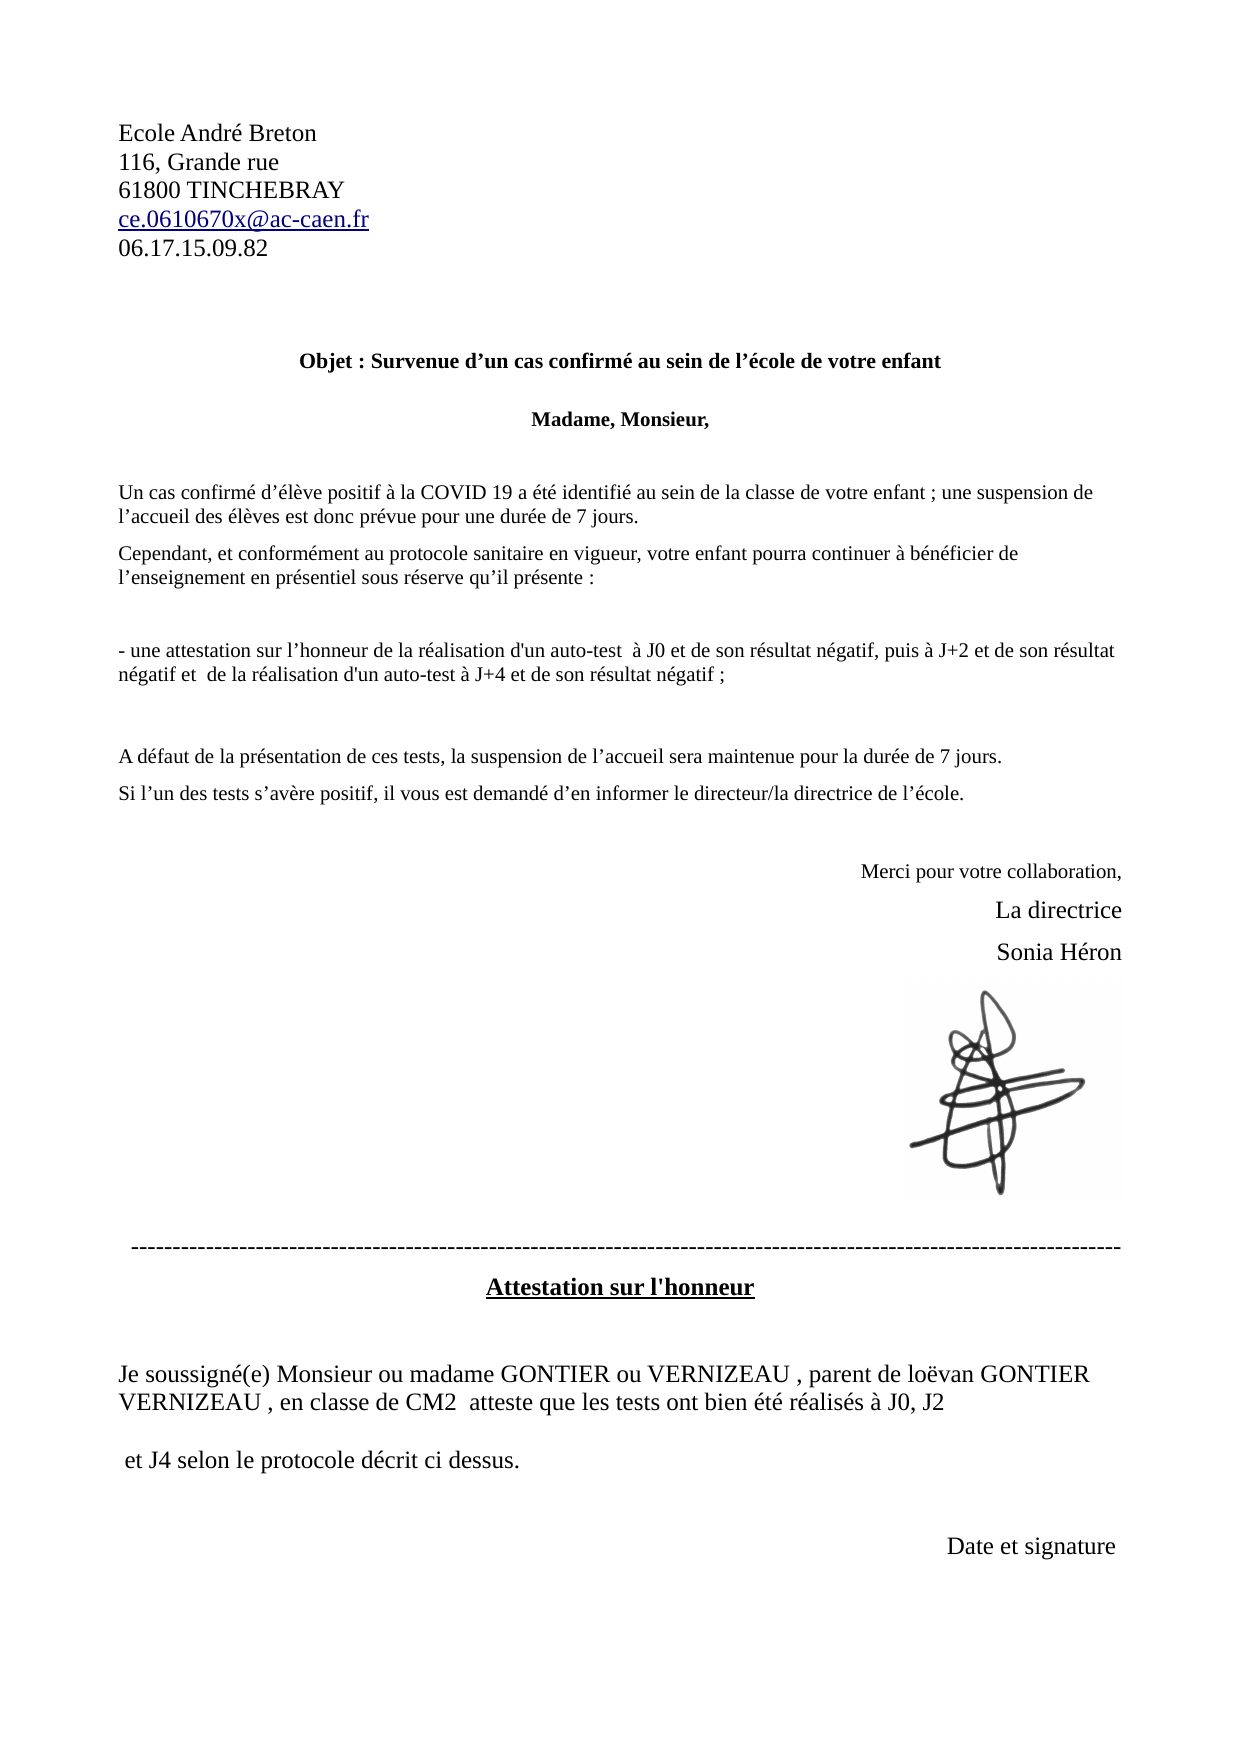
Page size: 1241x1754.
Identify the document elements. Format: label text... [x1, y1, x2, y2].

text Merci pour votre collaboration, [118, 859, 1122, 883]
text Objet : Survenue d’un cas confirmé au sein de l’école de votre enfant Madame, Monsieur, [118, 348, 1122, 431]
text 61800 TINCHEBRAY [118, 176, 1122, 204]
text Je soussigné(e) Monsieur ou madame GONTIER ou VERNIZEAU , parent de loëvan GONTIER VERNIZEAU , en classe de CM2 atteste que les tests ont bien été réalisés à J0, J2 [118, 1359, 1122, 1416]
text Un cas confirmé d’élève positif à la COVID 19 a été identifié au sein de la classe de votre enfant ; une suspension de l’accueil des élèves est donc prévue pour une durée de 7 jours. [118, 480, 1122, 528]
text Si l’un des tests s’avère positif, il vous est demandé d’en informer le directeur/la directrice de l’école. [118, 781, 1122, 805]
text A défaut de la présentation de ces tests, la suspension de l’accueil sera maintenue pour la durée de 7 jours. [118, 744, 1122, 768]
text 06.17.15.09.82 [118, 233, 1122, 262]
text La directrice [118, 895, 1122, 924]
text Sonia Héron [118, 937, 1122, 965]
text Ecole André Breton [118, 118, 1122, 147]
text ce.0610670x@ac-caen.fr [118, 204, 1122, 233]
text Attestation sur l'honneur [118, 1272, 1122, 1301]
text et J4 selon le protocole décrit ci dessus. [118, 1445, 1122, 1474]
text - une attestation sur l’honneur de la réalisation d'un auto-test à J0 et de son résultat négatif, puis à J+2 et de son résultat négatif et de la réalisation d'un auto-test à J+4 et de son résultat négatif ; [118, 638, 1122, 686]
text ----------------------------------------------------------------------------------------------------------------------- [118, 978, 1122, 1260]
text Date et signature [118, 1531, 1122, 1560]
text 116, Grande rue [118, 147, 1122, 176]
text Cependant, et conformément au protocole sanitaire en vigueur, votre enfant pourra continuer à bénéficier de l’enseignement en présentiel sous réserve qu’il présente : [118, 541, 1122, 589]
